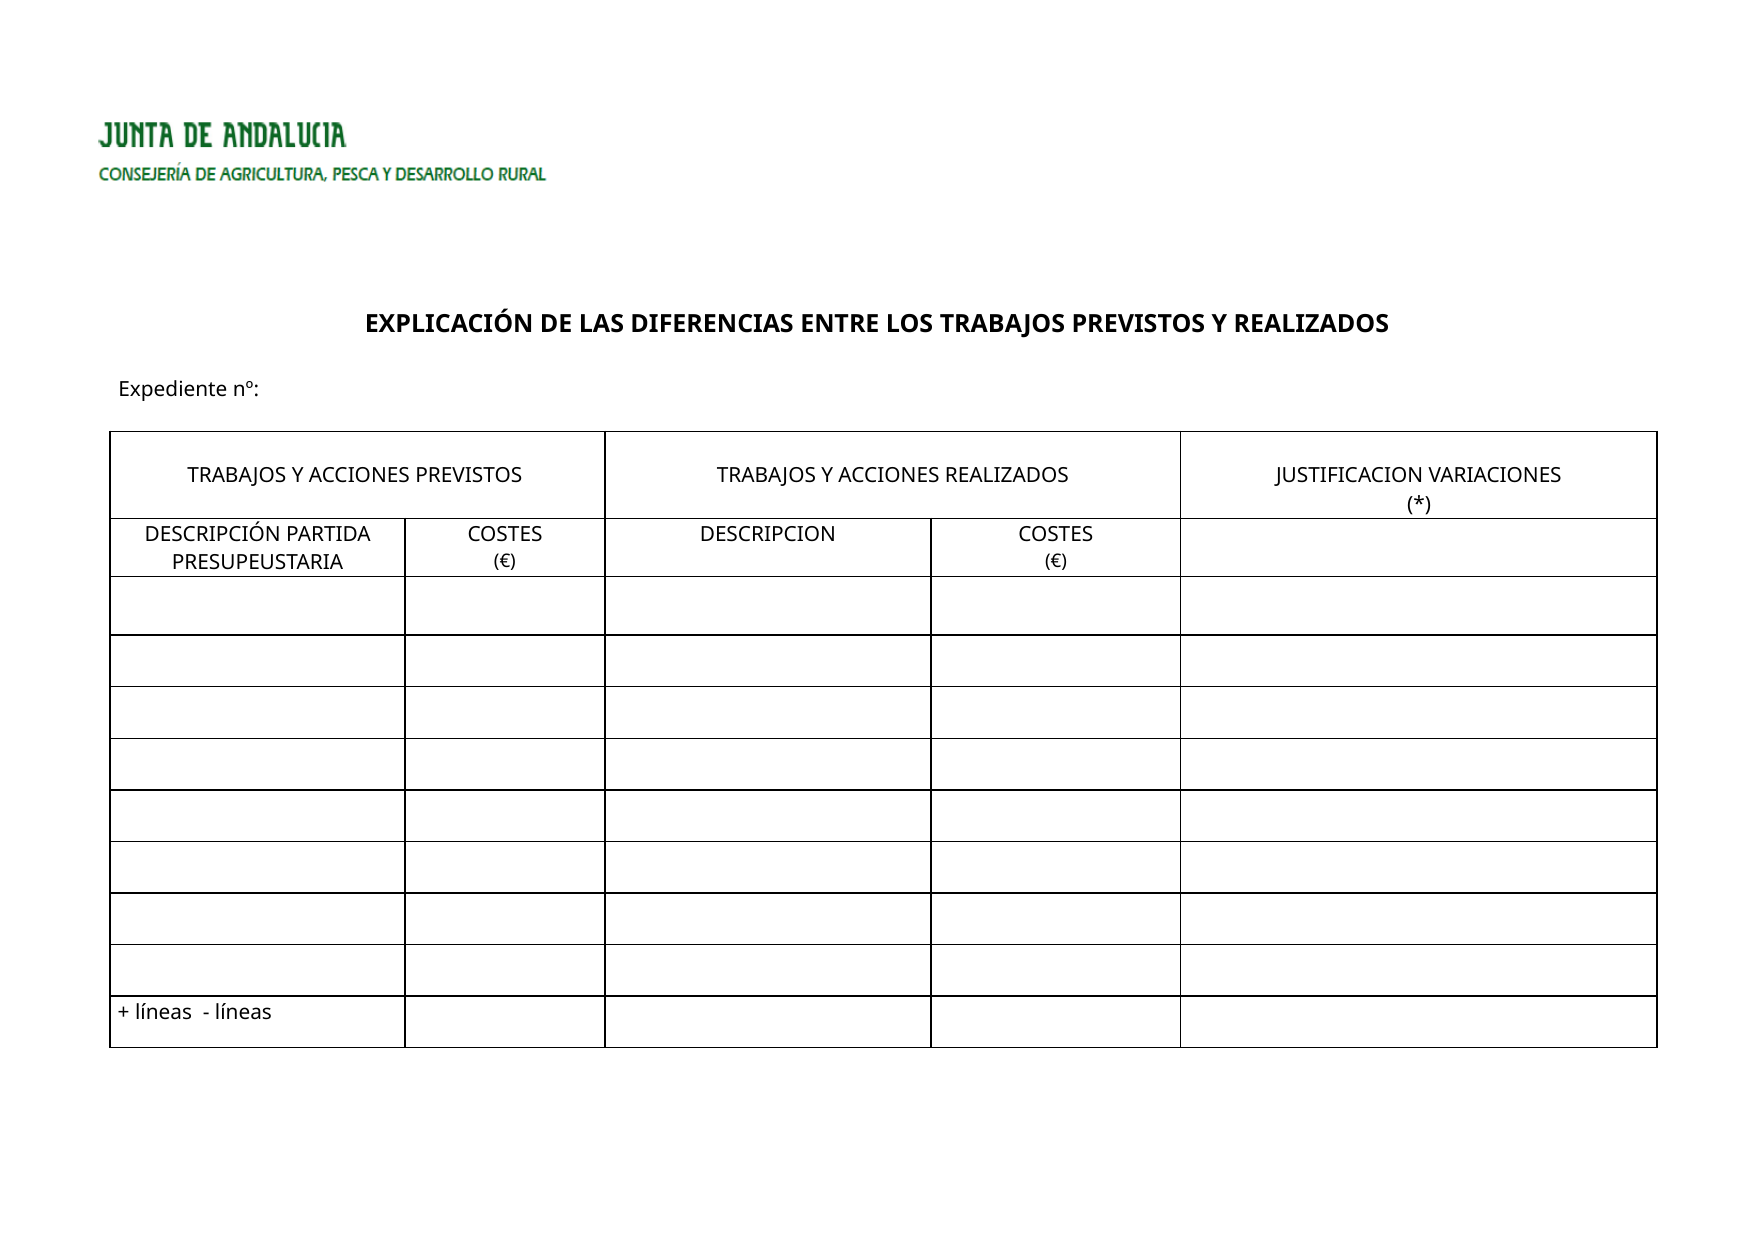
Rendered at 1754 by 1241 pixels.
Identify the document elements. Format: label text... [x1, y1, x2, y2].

table_cell [111, 791, 404, 841]
table_cell [1181, 842, 1656, 892]
table_cell [1181, 791, 1656, 841]
table_cell [932, 636, 1180, 686]
table_cell [606, 687, 930, 737]
table_cell [406, 687, 604, 737]
table_cell [406, 577, 604, 634]
table_cell DESCRIPCIÓN PARTIDA PRESUPEUSTARIA [111, 519, 404, 576]
table_cell [406, 997, 604, 1047]
table_cell COSTES (€) [406, 519, 604, 576]
table_cell [606, 577, 930, 634]
table_cell [406, 842, 604, 892]
table_cell [932, 997, 1180, 1047]
table_cell [1181, 577, 1656, 634]
table_cell [406, 894, 604, 944]
table_cell [932, 577, 1180, 634]
picture [94, 118, 555, 187]
table_cell [606, 842, 930, 892]
table_cell [1181, 894, 1656, 944]
table_cell [932, 894, 1180, 944]
table_header TRABAJOS Y ACCIONES REALIZADOS [606, 432, 1180, 517]
table_cell [1181, 739, 1656, 789]
table_cell [1181, 636, 1656, 686]
table_cell [406, 791, 604, 841]
table_cell [606, 791, 930, 841]
table_cell [1181, 687, 1656, 737]
table_cell [111, 842, 404, 892]
table_cell [606, 636, 930, 686]
table_cell [111, 945, 404, 995]
table_cell [111, 636, 404, 686]
table_cell + líneas - líneas [111, 997, 404, 1047]
table_cell [111, 894, 404, 944]
table_header TRABAJOS Y ACCIONES PREVISTOS [111, 432, 604, 517]
table_cell [406, 945, 604, 995]
table_cell [406, 636, 604, 686]
table_cell [932, 791, 1180, 841]
text Expediente nº: [118, 374, 1636, 402]
table_cell [111, 577, 404, 634]
table_cell [1181, 519, 1656, 576]
text EXPLICACIÓN DE LAS DIFERENCIAS ENTRE LOS TRABAJOS PREVISTOS Y REALIZADOS [118, 306, 1636, 339]
table_cell [932, 739, 1180, 789]
table_cell [111, 739, 404, 789]
table_cell [932, 945, 1180, 995]
table_cell DESCRIPCION [606, 519, 930, 576]
table_cell [1181, 997, 1656, 1047]
table_cell [932, 687, 1180, 737]
table_cell [1181, 945, 1656, 995]
table_cell [606, 997, 930, 1047]
table_cell [606, 894, 930, 944]
table_cell [932, 842, 1180, 892]
table_cell [606, 945, 930, 995]
table_header JUSTIFICACION VARIACIONES (*) [1181, 432, 1656, 517]
table_cell [606, 739, 930, 789]
table_cell [111, 687, 404, 737]
table_cell [406, 739, 604, 789]
table_cell COSTES (€) [932, 519, 1180, 576]
